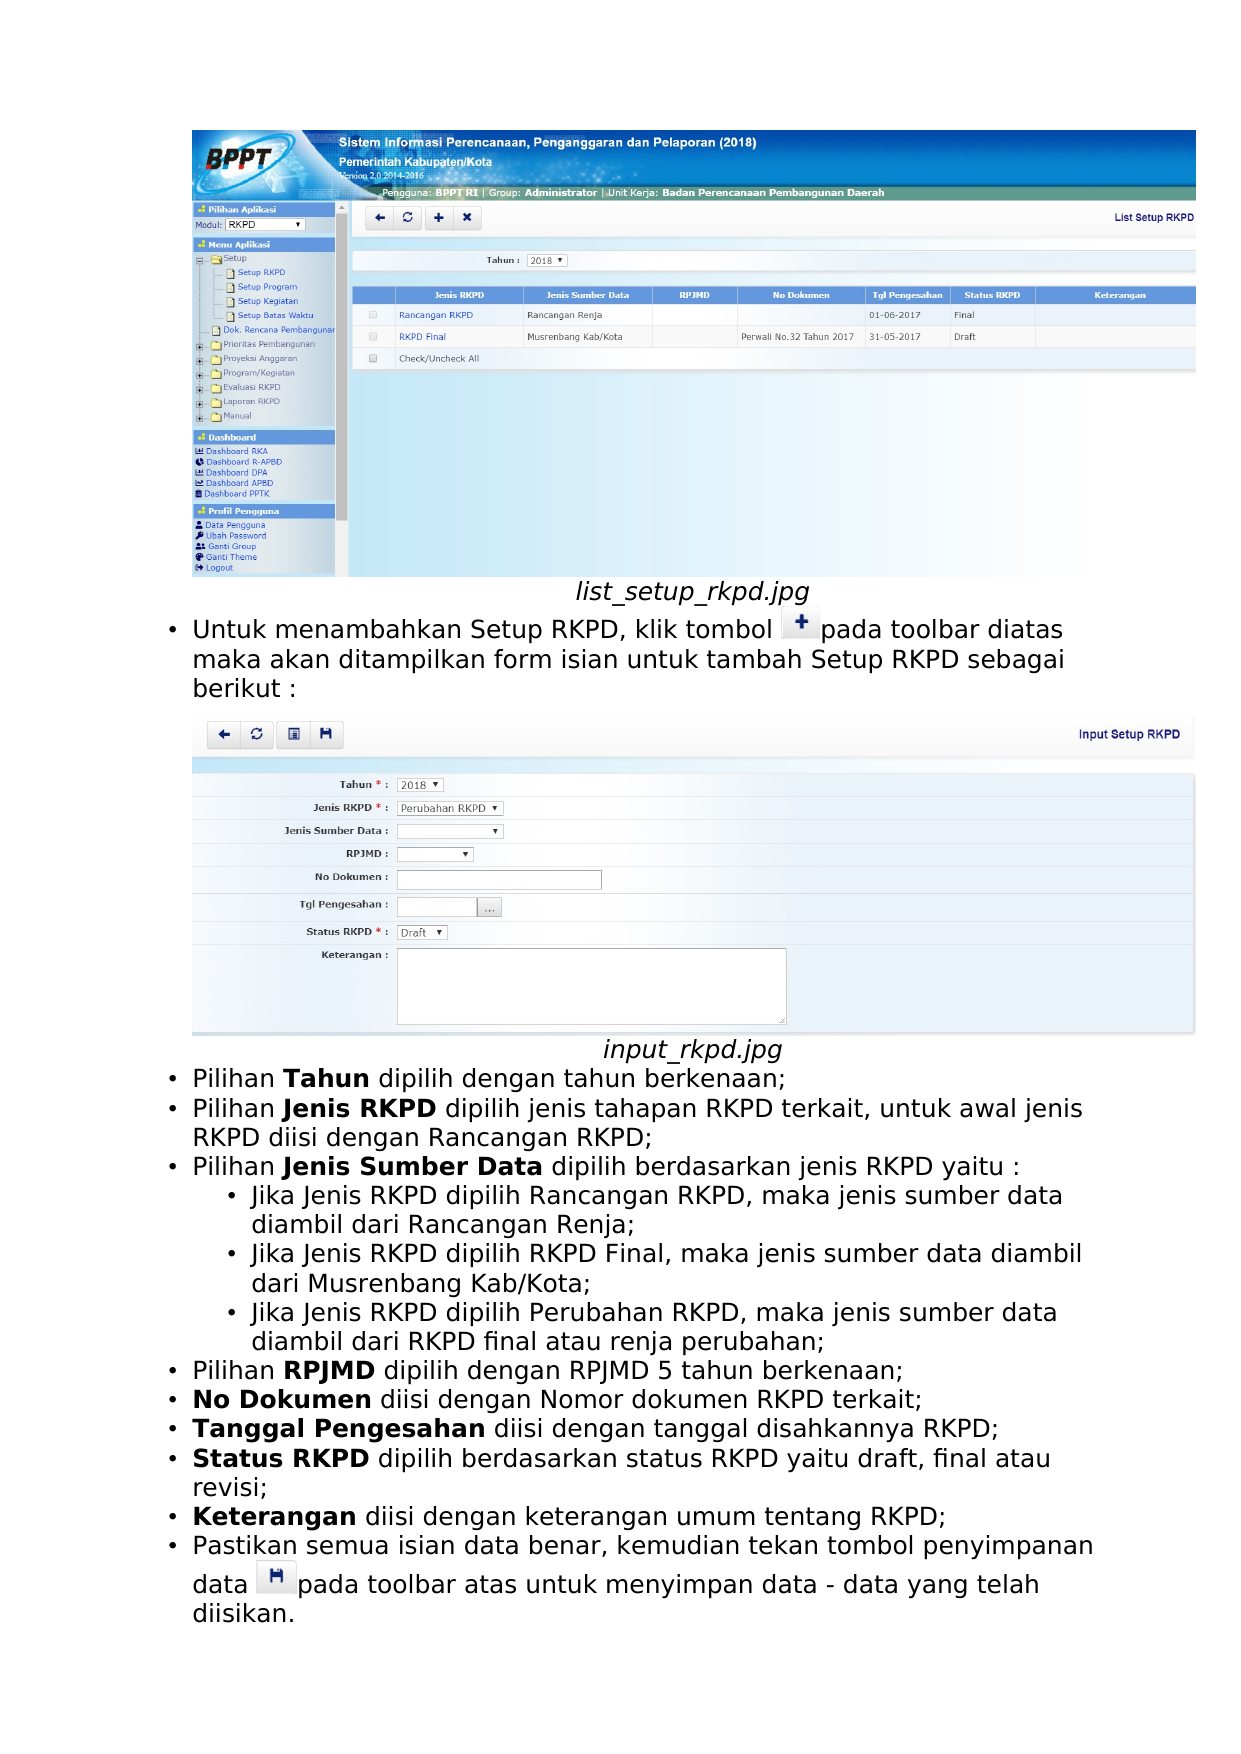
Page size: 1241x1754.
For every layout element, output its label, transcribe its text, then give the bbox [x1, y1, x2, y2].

list Tanggal Pengesahan diisi dengan tanggal disahkannya RKPD; [177, 1415, 1122, 1444]
list Pilihan Tahun dipilih dengan tahun berkenaan; [177, 1065, 1122, 1094]
list Jika Jenis RKPD dipilih Rancangan RKPD, maka jenis sumber data diambil dari Rancangan Renja; [236, 1181, 1122, 1240]
list Pilihan Jenis RKPD dipilih jenis tahapan RKPD terkait, untuk awal jenis RKPD diisi dengan Rancangan RKPD; [177, 1094, 1122, 1152]
picture [781, 606, 821, 639]
picture [256, 1560, 297, 1594]
list list_setup_rkpd.jpg [192, 577, 1196, 606]
list No Dokumen diisi dengan Nomor dokumen RKPD terkait; [177, 1386, 1122, 1415]
list Pilihan RPJMD dipilih dengan RPJMD 5 tahun berkenaan; [177, 1356, 1122, 1386]
list Untuk menambahkan Setup RKPD, klik tombol pada toolbar diatas maka akan ditampilkan form isian untuk tambah Setup RKPD sebagai berikut : [177, 606, 1196, 1065]
picture [192, 715, 1196, 1036]
list Keterangan diisi dengan keterangan umum tentang RKPD; [177, 1502, 1122, 1531]
list Status RKPD dipilih berdasarkan status RKPD yaitu draft, final atau revisi; [177, 1444, 1122, 1502]
list [177, 118, 1196, 606]
list Jika Jenis RKPD dipilih RKPD Final, maka jenis sumber data diambil dari Musrenbang Kab/Kota; [236, 1240, 1122, 1298]
list Pilihan Jenis Sumber Data dipilih berdasarkan jenis RKPD yaitu : [177, 1152, 1122, 1181]
picture [192, 130, 1196, 577]
list Jika Jenis RKPD dipilih Perubahan RKPD, maka jenis sumber data diambil dari RKPD final atau renja perubahan; [236, 1298, 1122, 1356]
list input_rkpd.jpg [192, 1036, 1196, 1065]
list Pastikan semua isian data benar, kemudian tekan tombol penyimpanan data pada toolbar atas untuk menyimpan data - data yang telah diisikan. [177, 1531, 1122, 1628]
